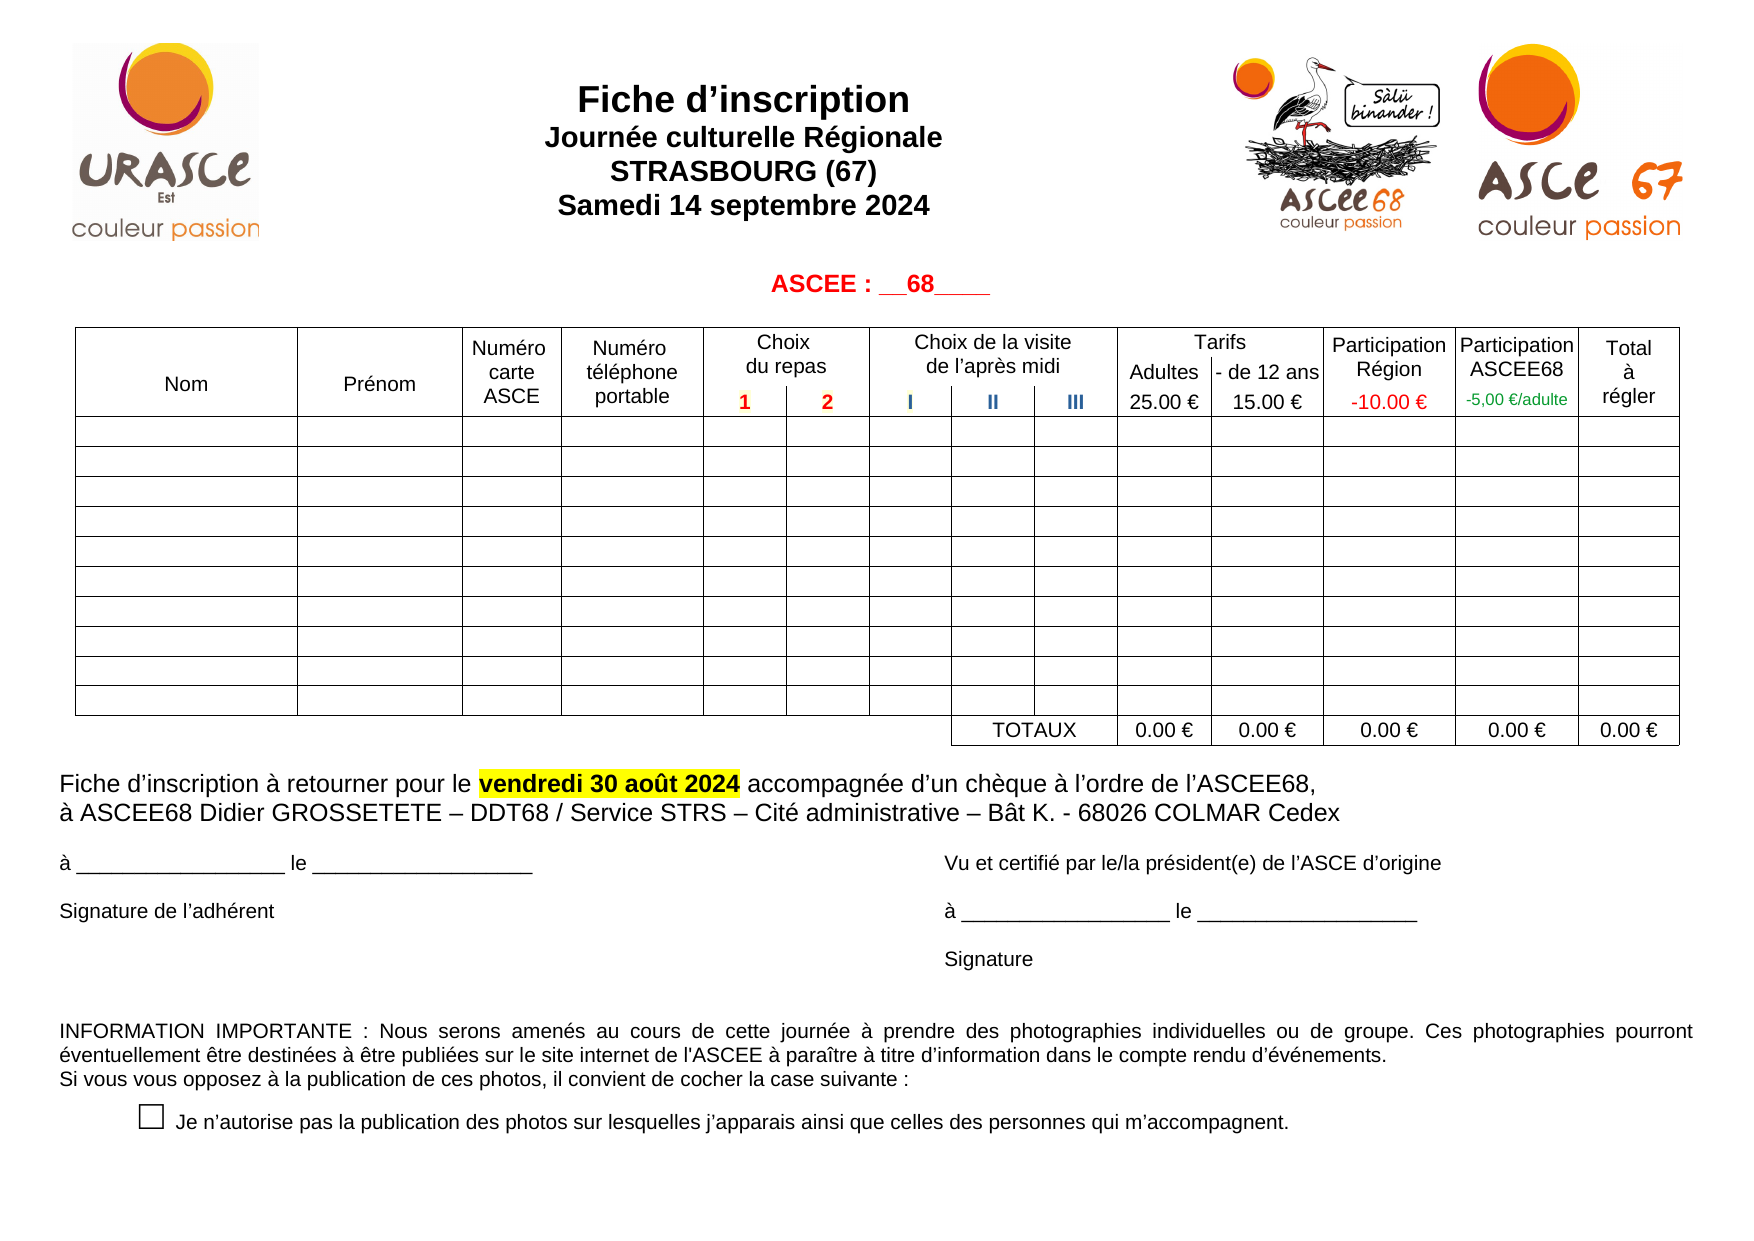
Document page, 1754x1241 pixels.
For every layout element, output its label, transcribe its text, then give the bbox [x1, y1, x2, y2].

table_header [1683, 44, 1693, 240]
table_cell Adultes [1118, 357, 1211, 386]
table_cell [76, 447, 297, 476]
table_cell [562, 567, 703, 596]
table_cell [952, 537, 1034, 566]
table_cell [1324, 657, 1455, 685]
table_cell [1035, 686, 1117, 715]
table_cell [1579, 657, 1679, 685]
table_cell [298, 567, 462, 596]
table_cell -5,00 €/adulte [1456, 386, 1578, 416]
table_cell [1456, 447, 1578, 476]
table_header Prénom [298, 328, 462, 416]
table_header Numéro téléphone portable [562, 328, 703, 416]
table_cell [952, 597, 1034, 626]
table_cell [298, 657, 462, 685]
table_cell 0,00 € [1118, 716, 1211, 745]
table_cell [1324, 477, 1455, 506]
table_cell [1456, 657, 1578, 685]
table_cell [561, 716, 703, 745]
text □ Je n’autorise pas la publication des photos sur lesquelles j’apparais ainsi que celles des personnes qui m’accompagnent. [59, 1090, 1695, 1138]
table_cell [1324, 417, 1455, 446]
table_cell [1212, 507, 1323, 536]
table_cell [703, 716, 786, 745]
table_cell [298, 447, 462, 476]
picture [72, 43, 259, 241]
table_cell [1579, 597, 1679, 626]
table_cell [704, 417, 786, 446]
table_cell 0,00 € [1212, 716, 1323, 745]
table_cell [1118, 567, 1211, 596]
table_cell [1212, 567, 1323, 596]
table_cell [1324, 597, 1455, 626]
table_cell [870, 686, 951, 715]
picture [1215, 45, 1466, 238]
table_cell [462, 716, 561, 745]
table_cell [870, 537, 951, 566]
table_header Participation ASCEE68 [1456, 328, 1578, 386]
table_cell [1035, 597, 1117, 626]
table_cell [76, 597, 297, 626]
table_cell [463, 417, 561, 446]
table_cell [463, 686, 561, 715]
text ASCEE : __68____ [59, 269, 1695, 298]
text Signature [59, 947, 1695, 971]
table_cell [952, 477, 1034, 506]
text à ASCEE68 Didier GROSSETETE – DDT68 / Service STRS – Cité administrative – Bât K. - 68026 COLMAR Cedex [59, 798, 1695, 827]
table_cell [704, 627, 786, 656]
table_cell [704, 477, 786, 506]
table_cell [1035, 657, 1117, 685]
table_cell [870, 477, 951, 506]
table_cell [787, 537, 869, 566]
table_cell [298, 507, 462, 536]
table_cell 0,00 € [1456, 716, 1578, 745]
table_header [1469, 44, 1478, 240]
table_cell -10,00 € [1324, 386, 1455, 416]
table_cell [870, 567, 951, 596]
table_cell [463, 597, 561, 626]
table_cell [1579, 567, 1679, 596]
table_cell [76, 567, 297, 596]
table_cell [787, 657, 869, 685]
table_header Choix du repas [704, 328, 869, 386]
table_cell [298, 477, 462, 506]
table_cell [298, 537, 462, 566]
table_cell [704, 507, 786, 536]
table_cell [787, 627, 869, 656]
table_cell [869, 716, 951, 745]
table_cell [952, 417, 1034, 446]
table_cell [704, 657, 786, 685]
table_cell 25,00 € [1118, 386, 1211, 416]
table_cell [952, 686, 1034, 715]
table_cell [463, 537, 561, 566]
table_cell [952, 627, 1034, 656]
table_cell [562, 417, 703, 446]
table_cell [1579, 507, 1679, 536]
table_cell [1118, 417, 1211, 446]
table_cell [1324, 537, 1455, 566]
table_cell [1035, 447, 1117, 476]
table_cell [76, 686, 297, 715]
table_cell [1456, 537, 1578, 566]
table_cell [786, 716, 869, 745]
table_cell [463, 447, 561, 476]
table_cell [1118, 686, 1211, 715]
table_header Participation Région [1324, 328, 1455, 386]
table_cell [1579, 537, 1679, 566]
table_cell [1035, 417, 1117, 446]
table_cell [76, 657, 297, 685]
table_cell [704, 567, 786, 596]
table_cell [76, 627, 297, 656]
table_cell [1324, 567, 1455, 596]
table_cell [562, 537, 703, 566]
table_cell [1324, 627, 1455, 656]
table_cell [1456, 597, 1578, 626]
table_cell [1456, 567, 1578, 596]
table_cell [787, 447, 869, 476]
table_cell [76, 477, 297, 506]
table_cell TOTAUX [952, 716, 1117, 745]
table_cell [1035, 537, 1117, 566]
picture [1478, 43, 1683, 241]
table_cell 1 [704, 386, 786, 416]
text Si vous vous opposez à la publication de ces photos, il convient de cocher la case suivante : [59, 1066, 1695, 1090]
table_cell [870, 417, 951, 446]
table_cell [562, 447, 703, 476]
table_header Tarifs [1118, 328, 1323, 357]
table_cell 0,00 € [1324, 716, 1455, 745]
table_header [59, 44, 72, 240]
table_cell [1212, 417, 1323, 446]
table_cell [1456, 686, 1578, 715]
table_cell [1579, 417, 1679, 446]
table_cell - de 12 ans [1212, 357, 1323, 386]
table_cell [1118, 537, 1211, 566]
table_cell [952, 507, 1034, 536]
table_header Fiche d’inscription Journée culturelle Régionale STRASBOURG (67) Samedi 14 septembre 2024 [272, 44, 1469, 240]
table_cell [704, 686, 786, 715]
table_cell [298, 417, 462, 446]
table_cell [463, 477, 561, 506]
table_cell [787, 597, 869, 626]
table_cell [562, 597, 703, 626]
table_cell [787, 686, 869, 715]
table_cell [1456, 477, 1578, 506]
table_cell [562, 657, 703, 685]
table_cell I [870, 386, 951, 416]
table_cell [1579, 447, 1679, 476]
table_cell [952, 447, 1034, 476]
table_cell [787, 477, 869, 506]
table_cell [870, 657, 951, 685]
table_cell [75, 716, 297, 745]
table_cell [870, 447, 951, 476]
table_cell [1118, 477, 1211, 506]
table_cell [463, 507, 561, 536]
text INFORMATION IMPORTANTE : Nous serons amenés au cours de cette journée à prendre des photographies individuelles ou de groupe. Ces photographies pourront éventuellement être destinées à être publiées sur le site internet de l'ASCEE à paraître à titre d’information dans le compte rendu d’événements. [59, 1018, 1695, 1066]
table_cell [1118, 657, 1211, 685]
table_cell [1456, 507, 1578, 536]
table_cell [1579, 477, 1679, 506]
table_cell 2 [787, 386, 869, 416]
table_cell [298, 686, 462, 715]
table_cell [787, 567, 869, 596]
table_cell [870, 507, 951, 536]
table_cell 0,00 € [1579, 716, 1679, 745]
table_cell [1035, 627, 1117, 656]
table_cell [463, 657, 561, 685]
table_cell [1118, 597, 1211, 626]
table_cell [76, 417, 297, 446]
table_cell [1324, 507, 1455, 536]
table_cell [870, 597, 951, 626]
table_cell [1212, 627, 1323, 656]
table_cell [298, 627, 462, 656]
table_cell [76, 507, 297, 536]
table_cell [1118, 447, 1211, 476]
text Fiche d’inscription à retourner pour le vendredi 30 août 2024 accompagnée d’un chèque à l’ordre de l’ASCEE68, [59, 769, 1695, 798]
table_cell [787, 507, 869, 536]
table_cell [1324, 447, 1455, 476]
table_cell [76, 537, 297, 566]
table_cell [704, 537, 786, 566]
table_cell [562, 627, 703, 656]
table_cell III [1035, 386, 1117, 416]
table_cell [297, 716, 462, 745]
table_cell [952, 657, 1034, 685]
table_cell [463, 567, 561, 596]
table_cell [1456, 417, 1578, 446]
table_cell [1118, 627, 1211, 656]
table_cell [704, 447, 786, 476]
table_header Total à régler [1579, 328, 1679, 416]
table_cell [298, 597, 462, 626]
table_cell [1212, 657, 1323, 685]
table_cell [1212, 477, 1323, 506]
table_cell [562, 507, 703, 536]
table_header Numéro carte ASCE [463, 328, 561, 416]
table_cell [1212, 537, 1323, 566]
table_cell [1035, 507, 1117, 536]
table_cell 15,00 € [1212, 386, 1323, 416]
table_cell [1212, 597, 1323, 626]
text Signature de l’adhérent à __________________ le ___________________ [59, 899, 1695, 923]
table_header Choix de la visite de l’après midi [870, 328, 1117, 386]
table_cell [1035, 567, 1117, 596]
table_cell [787, 417, 869, 446]
table_cell [952, 567, 1034, 596]
table_cell [1456, 627, 1578, 656]
table_cell [1579, 686, 1679, 715]
table_cell [870, 627, 951, 656]
table_cell [1212, 686, 1323, 715]
table_cell [562, 686, 703, 715]
table_cell [1579, 627, 1679, 656]
table_header [259, 44, 272, 240]
table_cell [562, 477, 703, 506]
table_header Nom [76, 328, 297, 416]
table_cell [704, 597, 786, 626]
table_cell [1118, 507, 1211, 536]
table_cell [1324, 686, 1455, 715]
text à __________________ le ___________________ Vu et certifié par le/la président(e) de l’ASCE d’origine [59, 851, 1695, 875]
table_cell [463, 627, 561, 656]
table_cell II [952, 386, 1034, 416]
table_cell [1212, 447, 1323, 476]
table_cell [1035, 477, 1117, 506]
